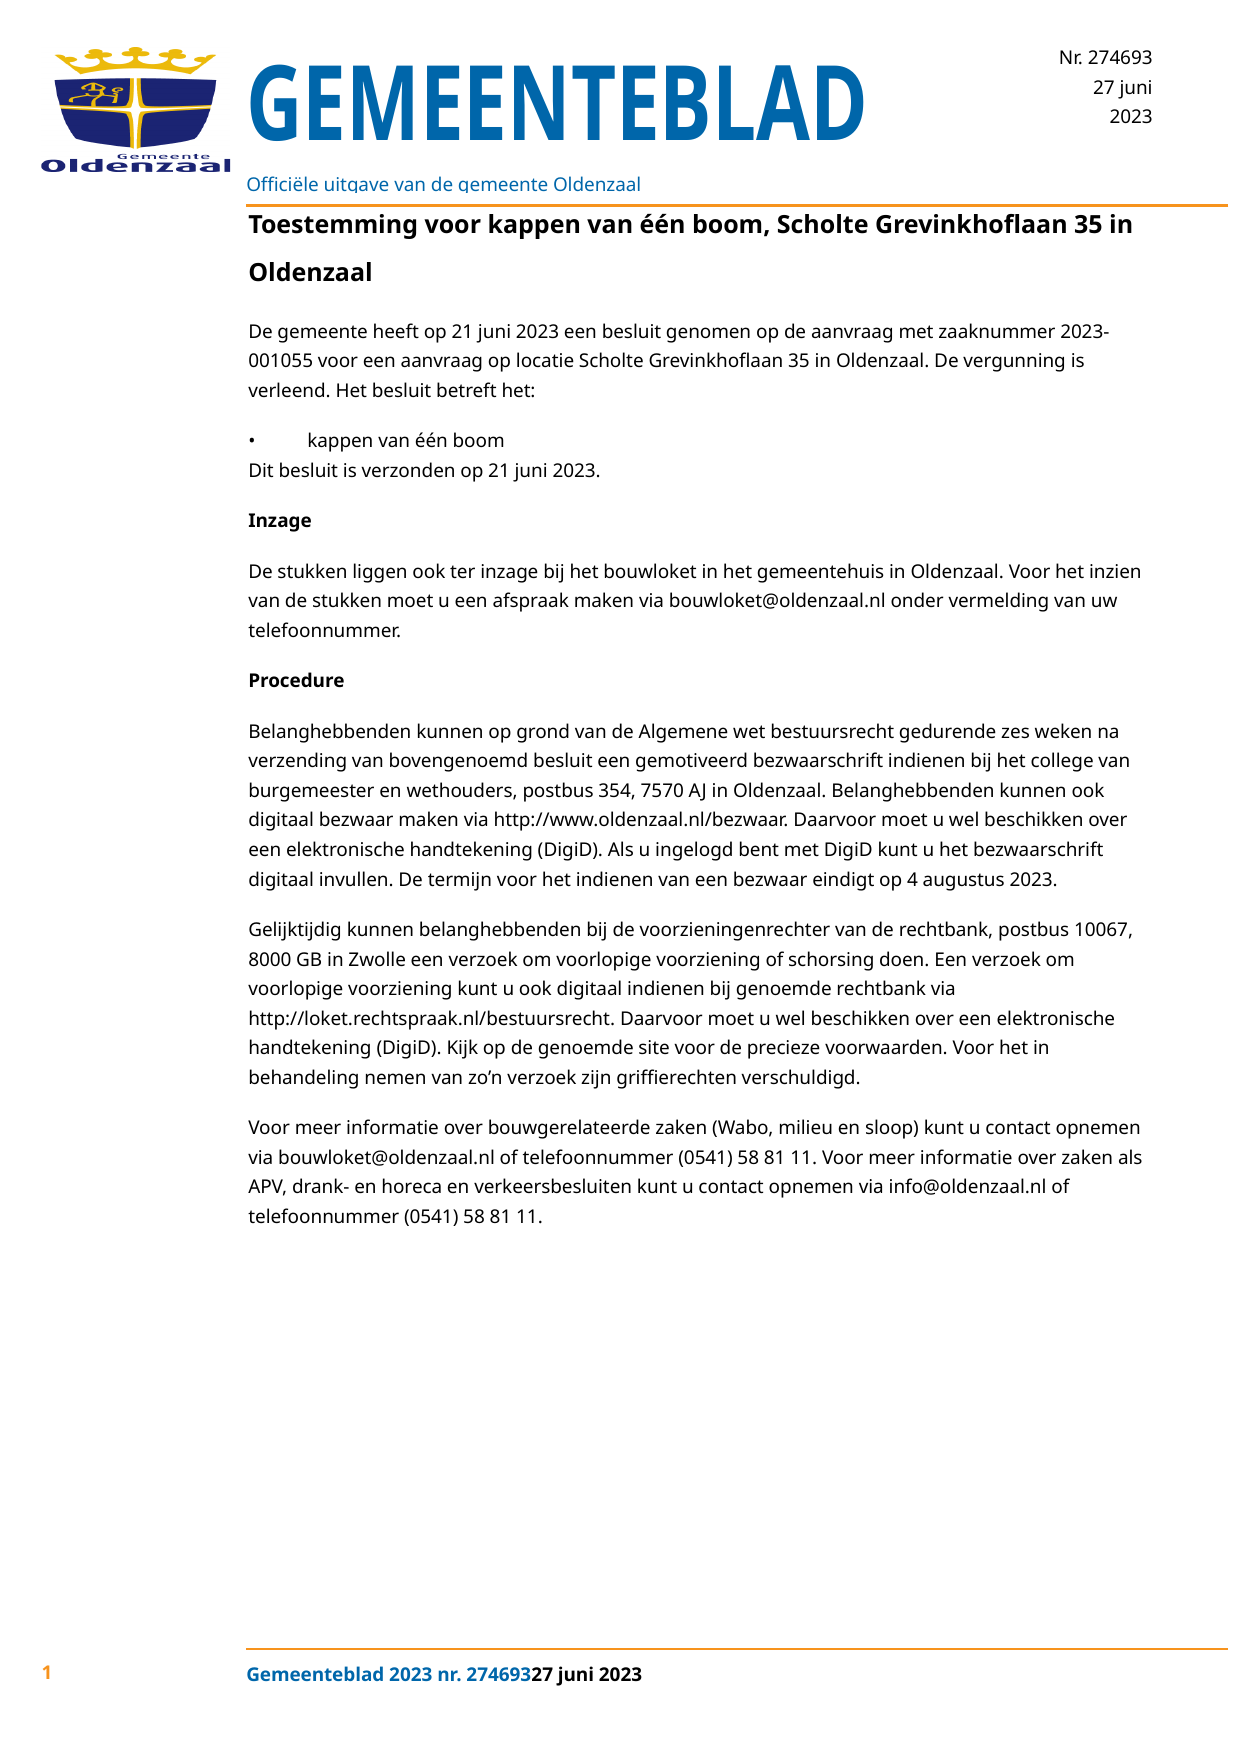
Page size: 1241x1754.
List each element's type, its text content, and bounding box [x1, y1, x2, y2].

picture [41, 47, 231, 172]
text Inzage [248, 507, 1152, 533]
text Voor meer informatie over bouwgerelateerde zaken (Wabo, milieu en sloop) kunt u contact opnemen via bouwloket@oldenzaal.nl of telefoonnummer (0541) 58 81 11. Voor meer informatie over zaken als APV, drank- en horeca en verkeersbesluiten kunt u contact opnemen via info@oldenzaal.nl of telefoonnummer (0541) 58 81 11. [248, 1114, 1152, 1229]
list kappen van één boom [248, 427, 1152, 453]
text De gemeente heeft op 21 juni 2023 een besluit genomen op de aanvraag met zaaknummer 2023-001055 voor een aanvraag op locatie Scholte Grevinkhoflaan 35 in Oldenzaal. De vergunning is verleend. Het besluit betreft het: [248, 318, 1152, 403]
text Belanghebbenden kunnen op grond van de Algemene wet bestuursrecht gedurende zes weken na verzending van bovengenoemd besluit een gemotiveerd bezwaarschrift indienen bij het college van burgemeester en wethouders, postbus 354, 7570 AJ in Oldenzaal. Belanghebbenden kunnen ook digitaal bezwaar maken via http://www.oldenzaal.nl/bezwaar. Daarvoor moet u wel beschikken over een elektronische handtekening (DigiD). Als u ingelogd bent met DigiD kunt u het bezwaarschrift digitaal invullen. De termijn voor het indienen van een bezwaar eindigt op 4 augustus 2023. [248, 718, 1152, 892]
text Toestemming voor kappen van één boom, Scholte Grevinkhoflaan 35 in Oldenzaal [248, 207, 1152, 288]
text Dit besluit is verzonden op 21 juni 2023. [248, 457, 1152, 483]
text Gelijktijdig kunnen belanghebbenden bij de voorzieningenrechter van de rechtbank, postbus 10067, 8000 GB in Zwolle een verzoek om voorlopige voorziening of schorsing doen. Een verzoek om voorlopige voorziening kunt u ook digitaal indienen bij genoemde rechtbank via http://loket.rechtspraak.nl/bestuursrecht. Daarvoor moet u wel beschikken over een elektronische handtekening (DigiD). Kijk op de genoemde site voor de precieze voorwaarden. Voor het in behandeling nemen van zo’n verzoek zijn griffierechten verschuldigd. [248, 916, 1152, 1090]
text Procedure [248, 667, 1152, 693]
text De stukken liggen ook ter inzage bij het bouwloket in het gemeentehuis in Oldenzaal. Voor het inzien van de stukken moet u een afspraak maken via bouwloket@oldenzaal.nl onder vermelding van uw telefoonnummer. [248, 558, 1152, 643]
